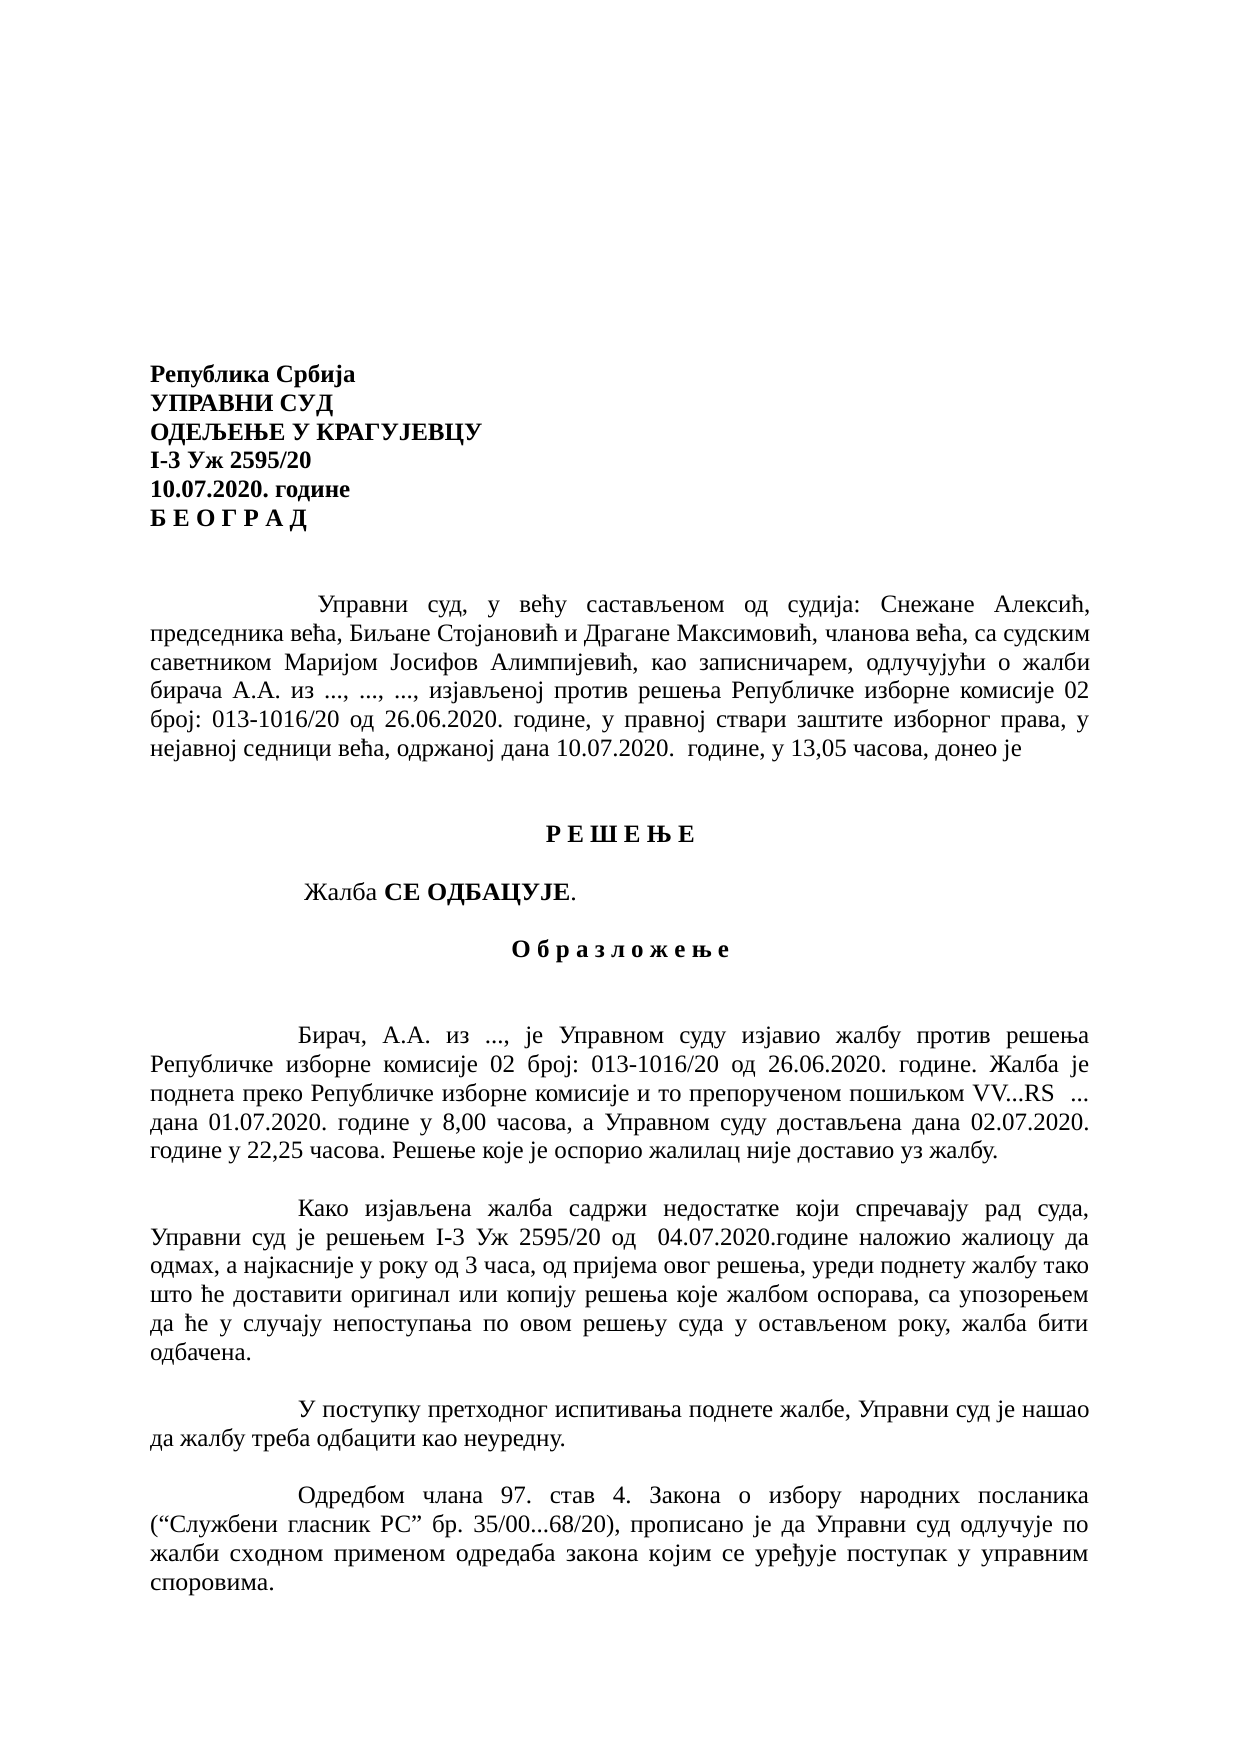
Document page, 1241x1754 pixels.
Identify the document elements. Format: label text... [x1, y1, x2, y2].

text 10.07.2020. године [150, 474, 1090, 503]
text Жалба СЕ ОДБАЦУЈЕ. [150, 877, 1090, 905]
text Б Е О Г Р А Д [150, 503, 1090, 532]
text О б р а з л о ж е њ е [150, 934, 1090, 963]
text I-3 Уж 2595/20 [150, 445, 1090, 474]
text УПРАВНИ СУД [150, 388, 1090, 417]
text Бирач, A.A. из ..., је Управном суду изјавио жалбу против решења Републичке изборне комисије 02 број: 013-1016/20 од 26.06.2020. године. Жалба је поднета преко Републичке изборне комисије и то препорученом пошиљком VV...RS ... дана 01.07.2020. године у 8,00 часова, а Управном суду достављена дана 02.07.2020. године у 22,25 часова. Решење које је оспорио жалилац није доставио уз жалбу. [150, 1020, 1090, 1164]
text У поступку претходног испитивања поднете жалбе, Управни суд је нашао да жалбу треба одбацити као неуредну. [150, 1394, 1090, 1452]
text Управни суд, у већу састављеном од судија: Снежане Алексић, председника већа, Биљане Стојановић и Драгане Максимовић, чланова већа, са судским саветником Маријом Јосифов Алимпијевић, као записничарем, одлучујући о жалби бирача A.A. из ..., ..., ..., изјављеној против решења Републичке изборне комисије 02 број: 013-1016/20 од 26.06.2020. године, у правној ствари заштите изборног права, у нејавној седници већа, одржаној дана 10.07.2020. године, у 13,05 часова, донео је [150, 589, 1090, 762]
text ОДЕЉЕЊЕ У КРАГУЈЕВЦУ [150, 417, 1090, 445]
text Како изјављена жалба садржи недостатке који спречавају рад суда, Управни суд је решењем I-3 Уж 2595/20 од 04.07.2020.године наложио жалиоцу да одмах, а најкасније у року од 3 часа, од пријема овог решења, уреди поднету жалбу тако што ће доставити оригинал или копију решења које жалбом оспорава, са упозорењем да ће у случају непоступања по овом решењу суда у остављеном року, жалба бити одбачена. [150, 1193, 1090, 1365]
text Република Србија [150, 148, 1090, 388]
text Р Е Ш Е Њ Е [150, 819, 1090, 848]
text Одредбом члана 97. став 4. Закона о избору народних посланика (“Службени гласник РС” бр. 35/00...68/20), прописано је да Управни суд одлучује по жалби сходном применом одредаба закона којим се уређује поступак у управним споровима. [150, 1480, 1090, 1595]
